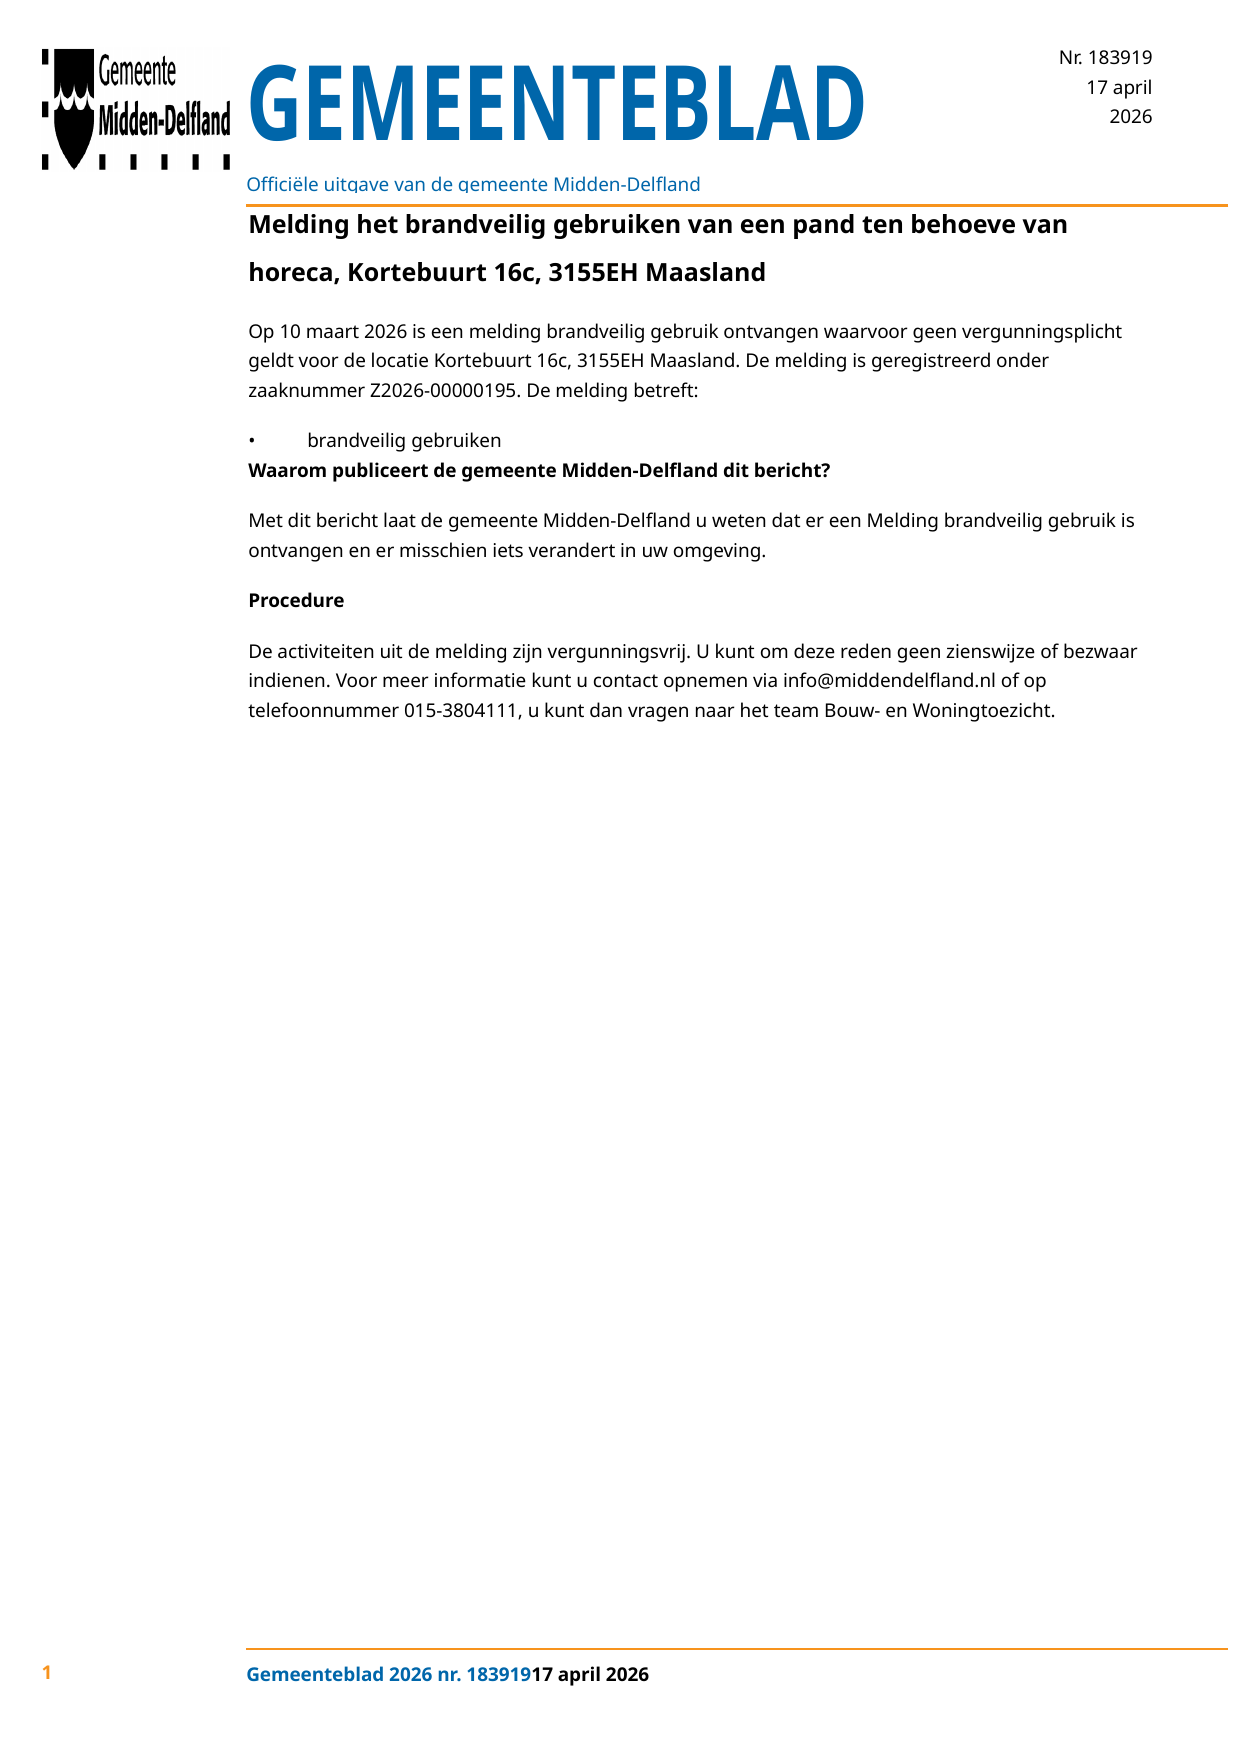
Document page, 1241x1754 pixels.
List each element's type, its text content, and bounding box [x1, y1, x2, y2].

text Op 10 maart 2026 is een melding brandveilig gebruik ontvangen waarvoor geen vergunningsplicht geldt voor de locatie Kortebuurt 16c, 3155EH Maasland. De melding is geregistreerd onder zaaknummer Z2026-00000195. De melding betreft: [248, 318, 1152, 403]
text Procedure [248, 587, 1152, 613]
text Met dit bericht laat de gemeente Midden-Delfland u weten dat er een Melding brandveilig gebruik is ontvangen en er misschien iets verandert in uw omgeving. [248, 507, 1152, 563]
list brandveilig gebruiken [248, 427, 1152, 453]
text Melding het brandveilig gebruiken van een pand ten behoeve van horeca, Kortebuurt 16c, 3155EH Maasland [248, 207, 1152, 288]
text De activiteiten uit de melding zijn vergunningsvrij. U kunt om deze reden geen zienswijze of bezwaar indienen. Voor meer informatie kunt u contact opnemen via info@middendelfland.nl of op telefoonnummer 015-3804111, u kunt dan vragen naar het team Bouw- en Woningtoezicht. [248, 638, 1152, 723]
text Waarom publiceert de gemeente Midden-Delfland dit bericht? [248, 457, 1152, 483]
picture [41, 47, 231, 172]
